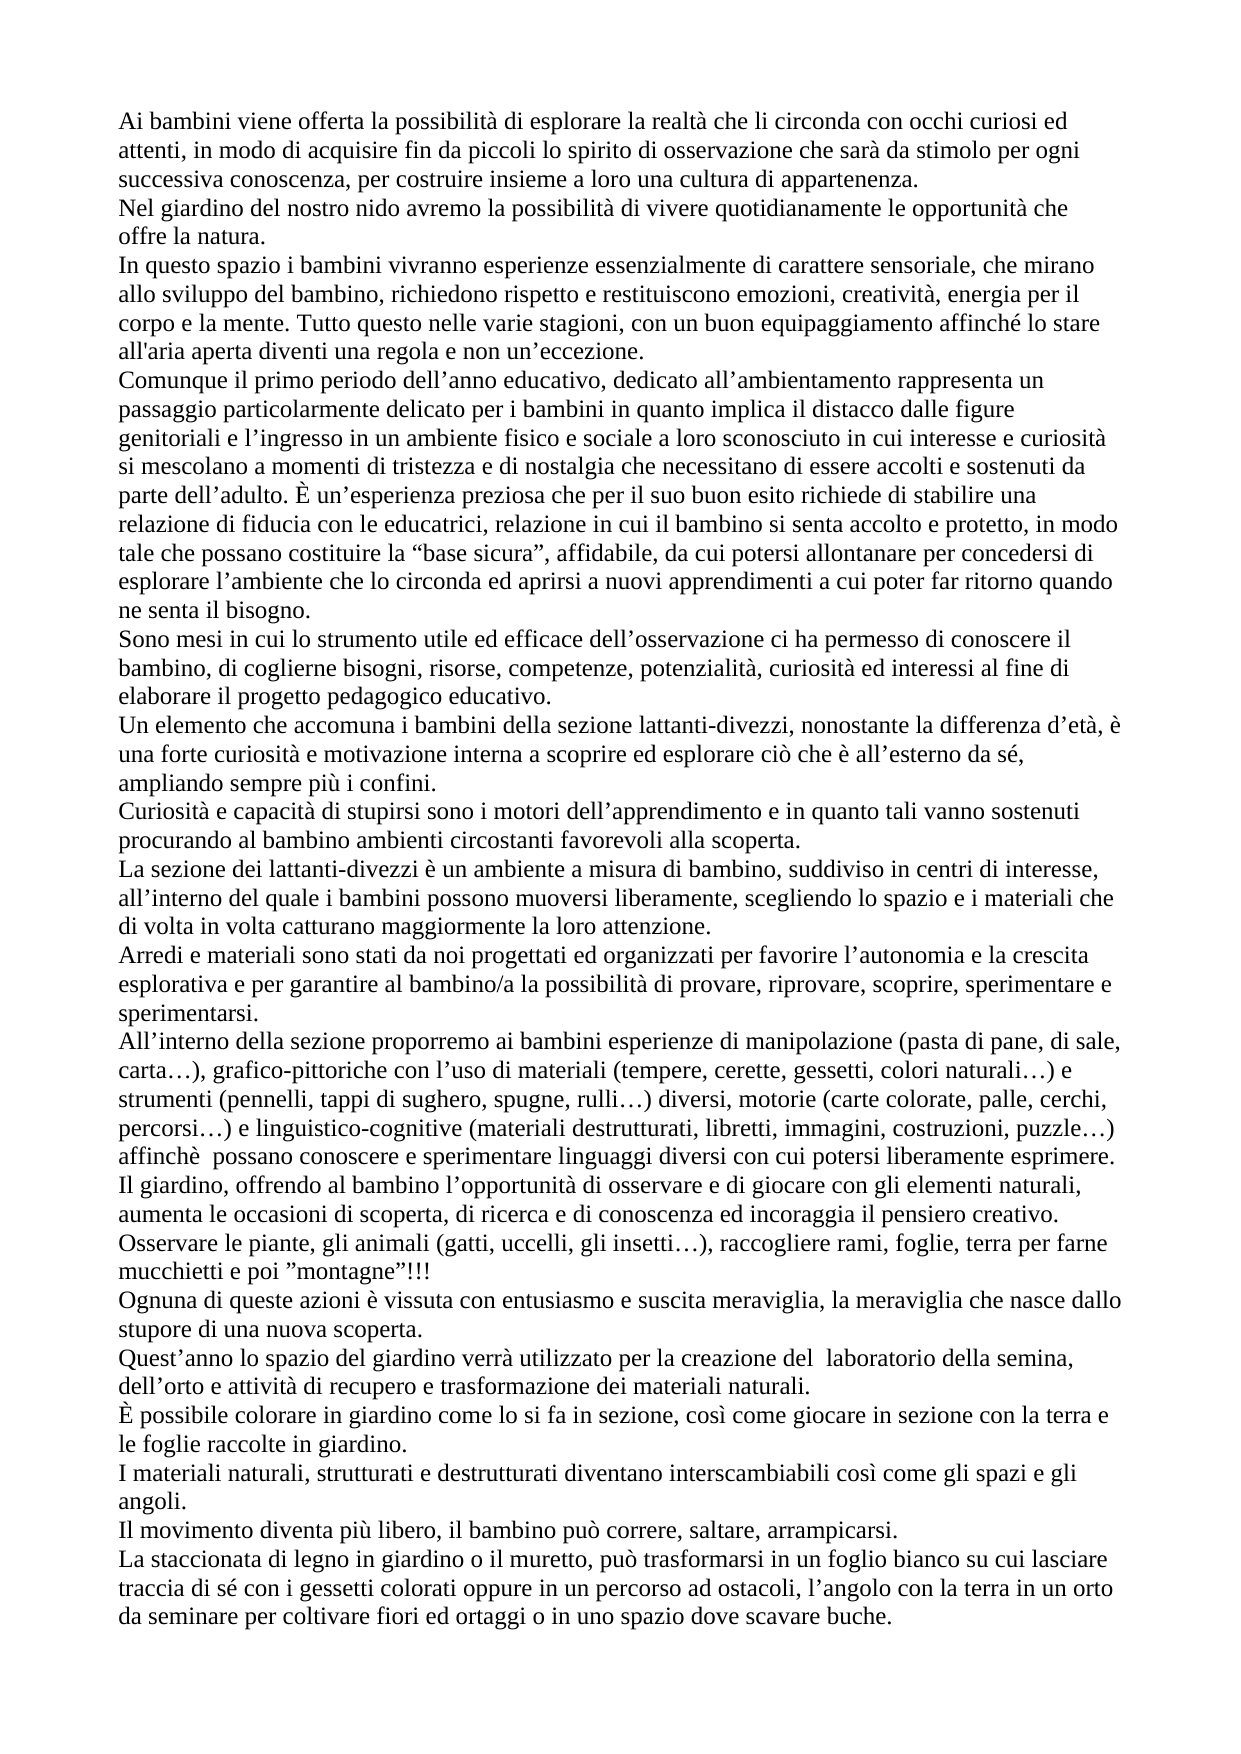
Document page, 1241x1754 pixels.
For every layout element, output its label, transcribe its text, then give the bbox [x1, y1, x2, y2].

text Arredi e materiali sono stati da noi progettati ed organizzati per favorire l’autonomia e la crescita esplorativa e per garantire al bambino/a la possibilità di provare, riprovare, scoprire, sperimentare e sperimentarsi. [118, 940, 1122, 1026]
text I materiali naturali, strutturati e destrutturati diventano interscambiabili così come gli spazi e gli angoli. [118, 1458, 1122, 1515]
text Sono mesi in cui lo strumento utile ed efficace dell’osservazione ci ha permesso di conoscere il bambino, di coglierne bisogni, risorse, competenze, potenzialità, curiosità ed interessi al fine di elaborare il progetto pedagogico educativo. [118, 624, 1122, 710]
text Osservare le piante, gli animali (gatti, uccelli, gli insetti…), raccogliere rami, foglie, terra per farne mucchietti e poi ”montagne”!!! [118, 1228, 1122, 1285]
text All’interno della sezione proporremo ai bambini esperienze di manipolazione (pasta di pane, di sale, carta…), grafico-pittoriche con l’uso di materiali (tempere, cerette, gessetti, colori naturali…) e strumenti (pennelli, tappi di sughero, spugne, rulli…) diversi, motorie (carte colorate, palle, cerchi, percorsi…) e linguistico-cognitive (materiali destrutturati, libretti, immagini, costruzioni, puzzle…) affinchè possano conoscere e sperimentare linguaggi diversi con cui potersi liberamente esprimere. [118, 1026, 1122, 1170]
text È possibile colorare in giardino come lo si fa in sezione, così come giocare in sezione con la terra e le foglie raccolte in giardino. [118, 1400, 1122, 1458]
text Nel giardino del nostro nido avremo la possibilità di vivere quotidianamente le opportunità che offre la natura. [118, 193, 1122, 250]
text Un elemento che accomuna i bambini della sezione lattanti-divezzi, nonostante la differenza d’età, è una forte curiosità e motivazione interna a scoprire ed esplorare ciò che è all’esterno da sé, ampliando sempre più i confini. [118, 710, 1122, 796]
text Ognuna di queste azioni è vissuta con entusiasmo e suscita meraviglia, la meraviglia che nasce dallo stupore di una nuova scoperta. [118, 1285, 1122, 1343]
text La sezione dei lattanti-divezzi è un ambiente a misura di bambino, suddiviso in centri di interesse, all’interno del quale i bambini possono muoversi liberamente, scegliendo lo spazio e i materiali che di volta in volta catturano maggiormente la loro attenzione. [118, 854, 1122, 940]
text Comunque il primo periodo dell’anno educativo, dedicato all’ambientamento rappresenta un passaggio particolarmente delicato per i bambini in quanto implica il distacco dalle figure genitoriali e l’ingresso in un ambiente fisico e sociale a loro sconosciuto in cui interesse e curiosità si mescolano a momenti di tristezza e di nostalgia che necessitano di essere accolti e sostenuti da parte dell’adulto. È un’esperienza preziosa che per il suo buon esito richiede di stabilire una relazione di fiducia con le educatrici, relazione in cui il bambino si senta accolto e protetto, in modo tale che possano costituire la “base sicura”, affidabile, da cui potersi allontanare per concedersi di esplorare l’ambiente che lo circonda ed aprirsi a nuovi apprendimenti a cui poter far ritorno quando ne senta il bisogno. [118, 365, 1122, 624]
text Il movimento diventa più libero, il bambino può correre, saltare, arrampicarsi. [118, 1515, 1122, 1544]
text La staccionata di legno in giardino o il muretto, può trasformarsi in un foglio bianco su cui lasciare traccia di sé con i gessetti colorati oppure in un percorso ad ostacoli, l’angolo con la terra in un orto da seminare per coltivare fiori ed ortaggi o in uno spazio dove scavare buche. [118, 1544, 1122, 1630]
text Quest’anno lo spazio del giardino verrà utilizzato per la creazione del laboratorio della semina, dell’orto e attività di recupero e trasformazione dei materiali naturali. [118, 1343, 1122, 1400]
text Il giardino, offrendo al bambino l’opportunità di osservare e di giocare con gli elementi naturali, aumenta le occasioni di scoperta, di ricerca e di conoscenza ed incoraggia il pensiero creativo. [118, 1170, 1122, 1228]
text In questo spazio i bambini vivranno esperienze essenzialmente di carattere sensoriale, che mirano allo sviluppo del bambino, richiedono rispetto e restituiscono emozioni, creatività, energia per il corpo e la mente. Tutto questo nelle varie stagioni, con un buon equipaggiamento affinché lo stare all'aria aperta diventi una regola e non un’eccezione. [118, 250, 1122, 365]
text Ai bambini viene offerta la possibilità di esplorare la realtà che li circonda con occhi curiosi ed attenti, in modo di acquisire fin da piccoli lo spirito di osservazione che sarà da stimolo per ogni successiva conoscenza, per costruire insieme a loro una cultura di appartenenza. [118, 106, 1122, 193]
text Curiosità e capacità di stupirsi sono i motori dell’apprendimento e in quanto tali vanno sostenuti procurando al bambino ambienti circostanti favorevoli alla scoperta. [118, 796, 1122, 854]
